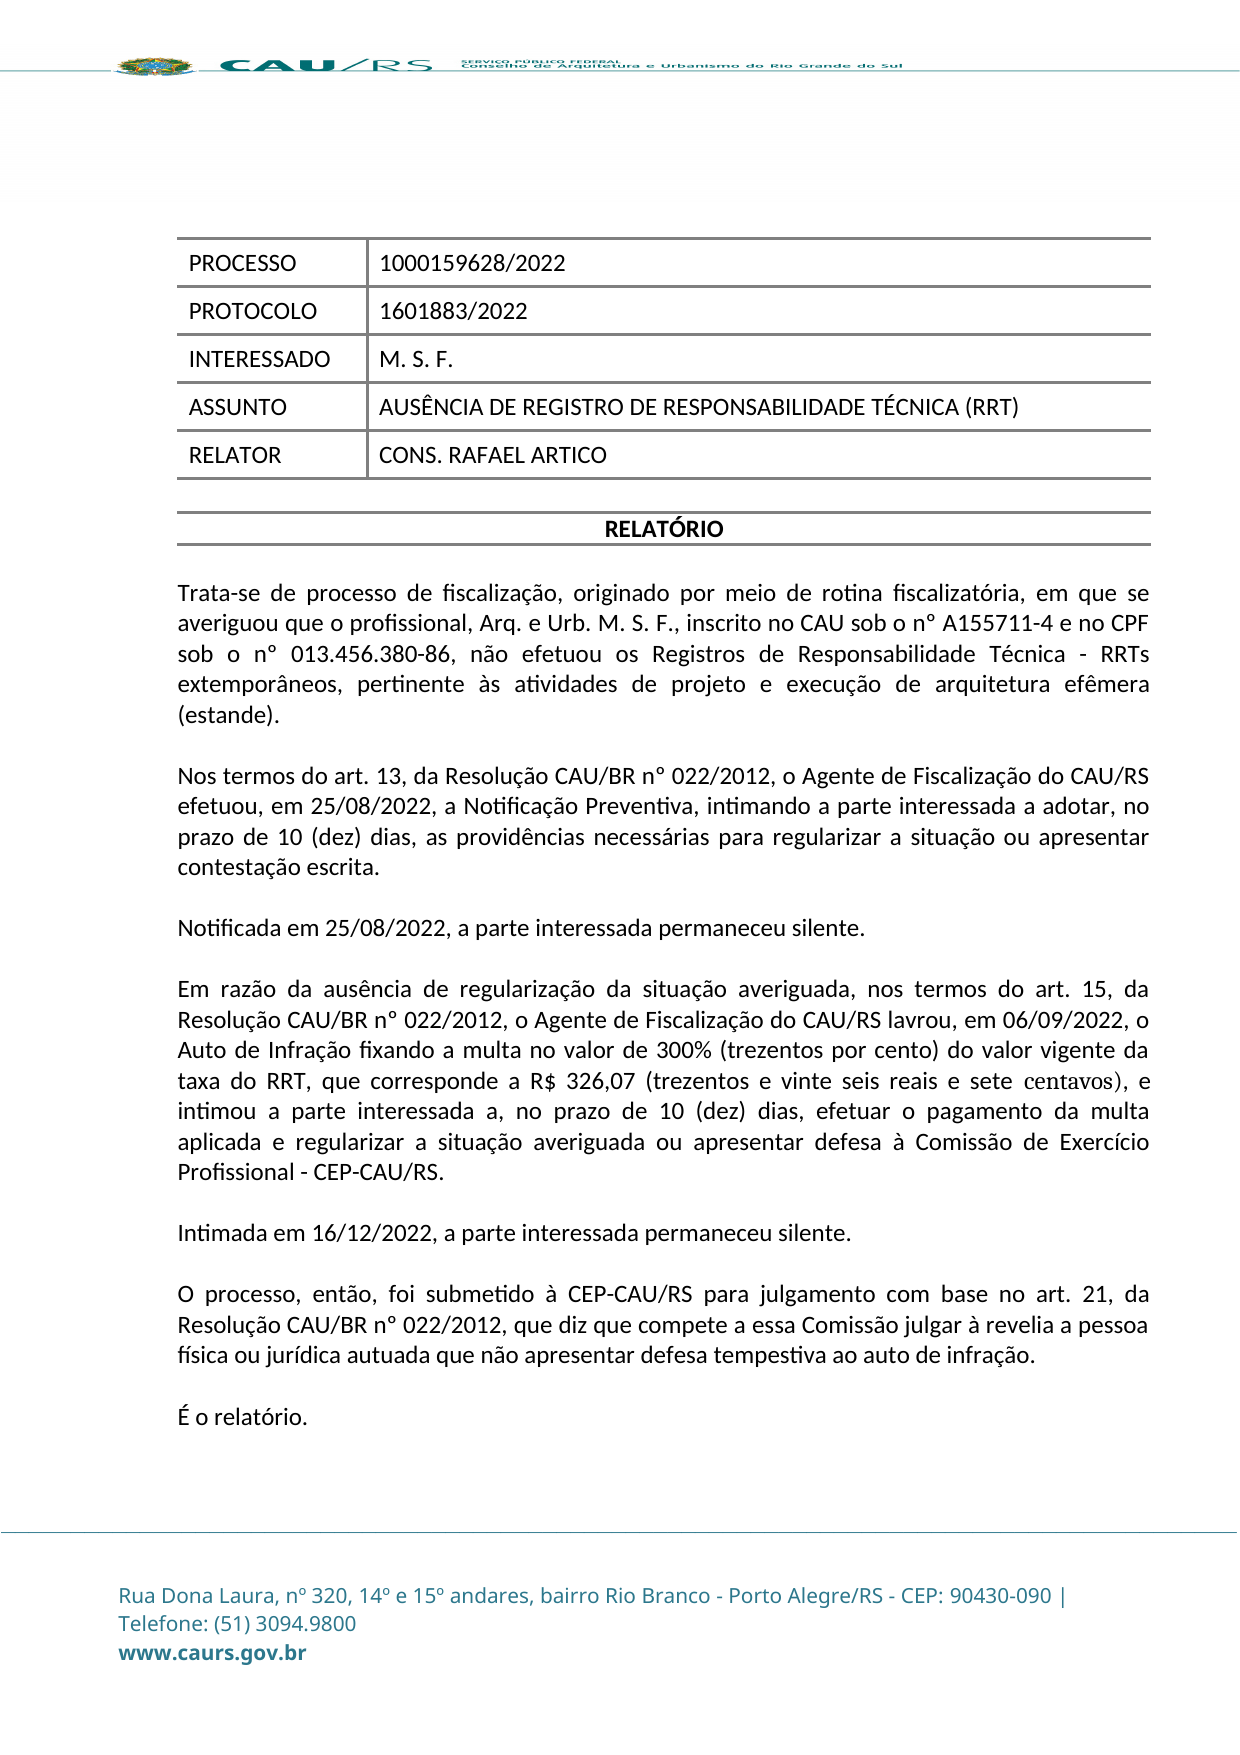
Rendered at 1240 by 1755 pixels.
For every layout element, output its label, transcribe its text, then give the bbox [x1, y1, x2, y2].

text Em razão da ausência de regularização da situação averiguada, nos termos do art. 15, da Resolução CAU/BR nº 022/2012, o Agente de Fiscalização do CAU/RS lavrou, em 06/09/2022, o Auto de Infração fixando a multa no valor de 300% (trezentos por cento) do valor vigente da taxa do RRT, que corresponde a R$ 326,07 (trezentos e vinte seis reais e sete centavos), e intimou a parte interessada a, no prazo de 10 (dez) dias, efetuar o pagamento da multa aplicada e regularizar a situação averiguada ou apresentar defesa à Comissão de Exercício Profissional - CEP-CAU/RS. [177, 973, 1151, 1187]
text Trata-se de processo de fiscalização, originado por meio de rotina fiscalizatória, em que se averiguou que o profissional, Arq. e Urb. M. S. F., inscrito no CAU sob o nº A155711-4 e no CPF sob o nº 013.456.380-86, não efetuou os Registros de Responsabilidade Técnica - RRTs extemporâneos, pertinente às atividades de projeto e execução de arquitetura efêmera (estande). [177, 577, 1151, 729]
text Nos termos do art. 13, da Resolução CAU/BR nº 022/2012, o Agente de Fiscalização do CAU/RS efetuou, em 25/08/2022, a Notificação Preventiva, intimando a parte interessada a adotar, no prazo de 10 (dez) dias, as providências necessárias para regularizar a situação ou apresentar contestação escrita. [177, 760, 1151, 882]
table_cell AUSÊNCIA DE REGISTRO DE RESPONSABILIDADE TÉCNICA (RRT) [369, 384, 1151, 429]
table_cell PROTOCOLO [177, 288, 366, 333]
table_cell RELATOR [177, 432, 366, 477]
table_cell M. S. F. [369, 336, 1151, 381]
text Intimada em 16/12/2022, a parte interessada permaneceu silente. [177, 1218, 1151, 1248]
table_header 1000159628/2022 [369, 240, 1151, 285]
text É o relatório. [177, 1401, 1151, 1431]
table_cell 1601883/2022 [369, 288, 1151, 333]
text O processo, então, foi submetido à CEP-CAU/RS para julgamento com base no art. 21, da Resolução CAU/BR nº 022/2012, que diz que compete a essa Comissão julgar à revelia a pessoa física ou jurídica autuada que não apresentar defesa tempestiva ao auto de infração. [177, 1279, 1151, 1370]
table_cell ASSUNTO [177, 384, 366, 429]
table_header RELATÓRIO [177, 514, 1151, 543]
text Notificada em 25/08/2022, a parte interessada permaneceu silente. [177, 912, 1151, 943]
table_cell CONS. RAFAEL ARTICO [369, 432, 1151, 477]
table_header PROCESSO [177, 240, 366, 285]
table_cell INTERESSADO [177, 336, 366, 381]
